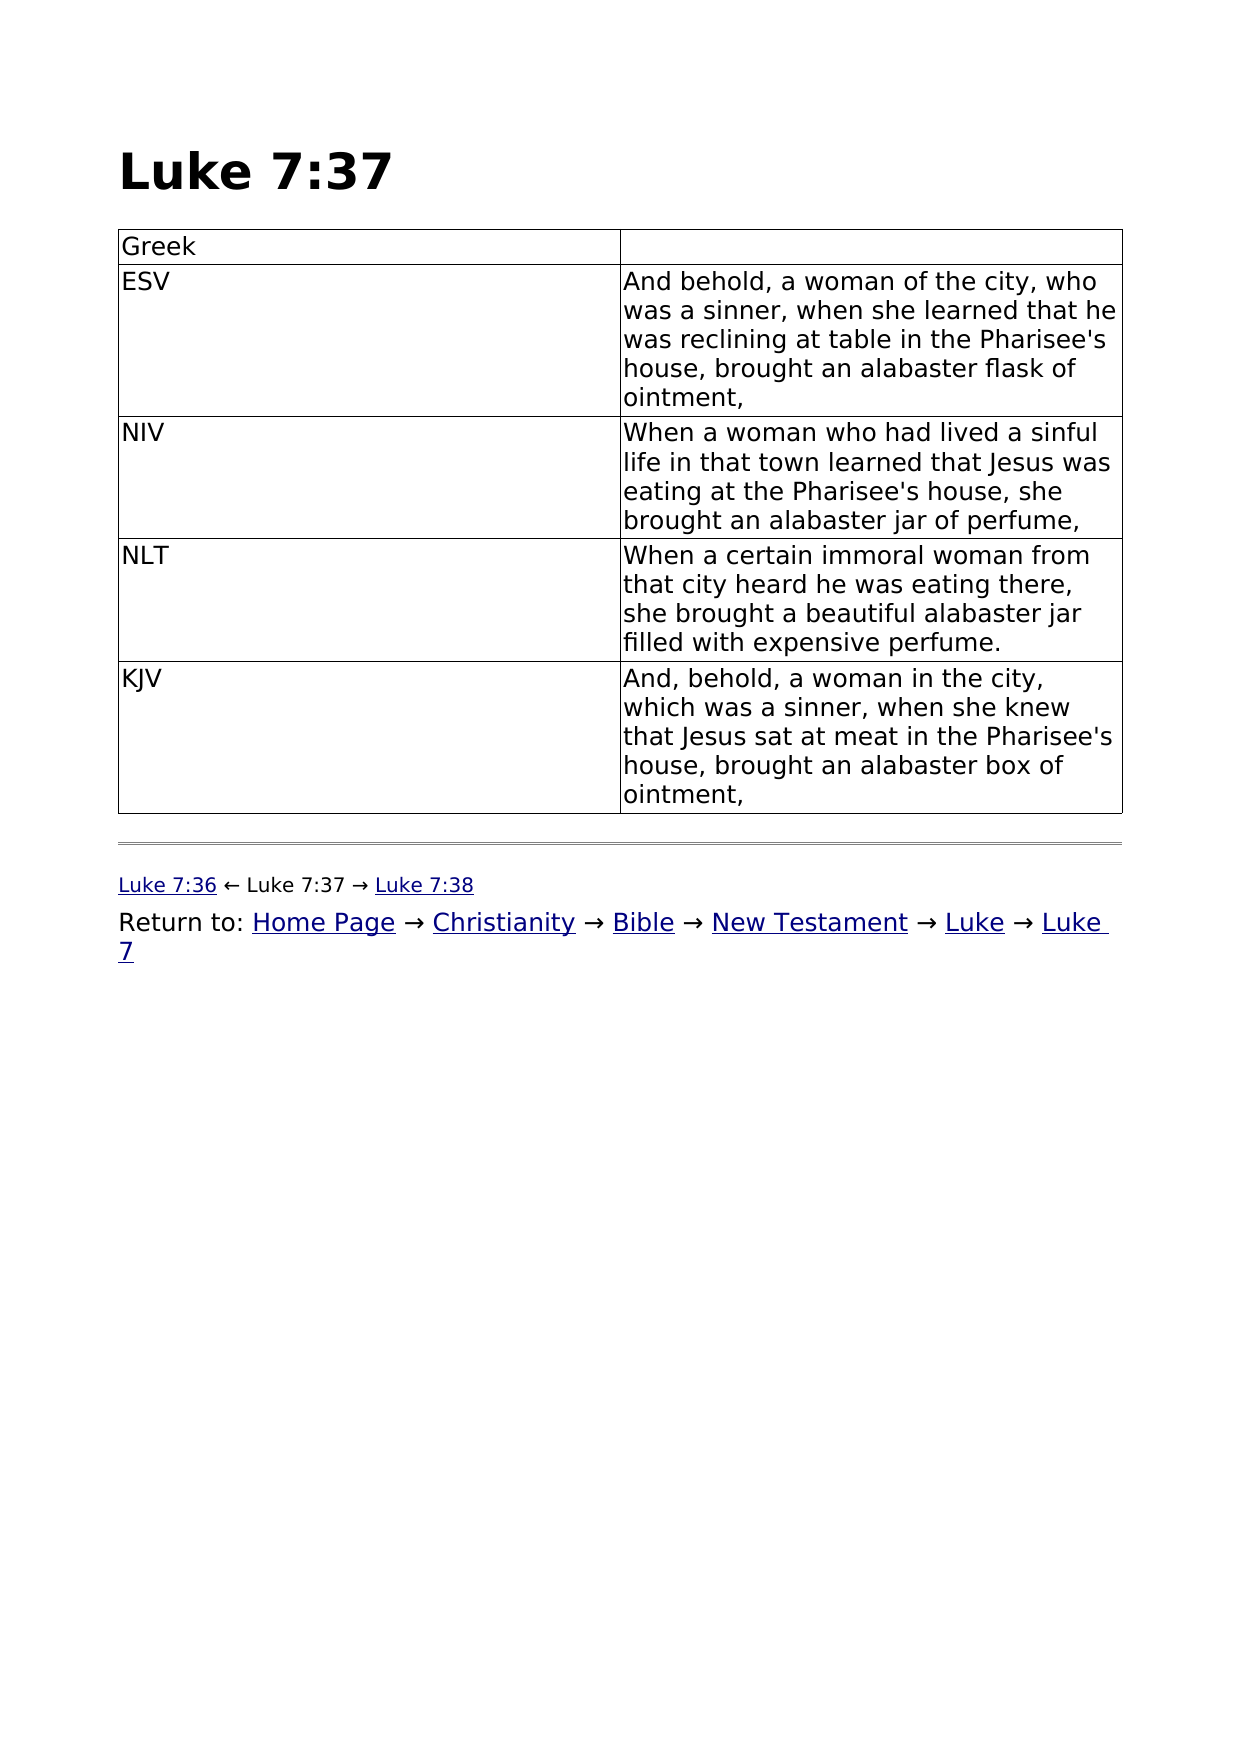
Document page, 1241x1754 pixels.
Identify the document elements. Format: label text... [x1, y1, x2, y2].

table_cell NLT [119, 539, 620, 661]
table_cell ESV [119, 265, 620, 416]
table_cell NIV [119, 417, 620, 538]
table_cell When a woman who had lived a sinful life in that town learned that Jesus was eating at the Pharisee's house, she brought an alabaster jar of perfume, [621, 417, 1122, 538]
text Luke 7:36 ← Luke 7:37 → Luke 7:38 [118, 874, 1122, 908]
table_cell And, behold, a woman in the city, which was a sinner, when she knew that Jesus sat at meat in the Pharisee's house, brought an alabaster box of ointment, [621, 662, 1122, 812]
text Return to: Home Page → Christianity → Bible → New Testament → Luke → Luke 7 [118, 908, 1122, 966]
table_header Greek [119, 230, 620, 264]
table_cell KJV [119, 662, 620, 812]
table_cell When a certain immoral woman from that city heard he was eating there, she brought a beautiful alabaster jar filled with expensive perfume. [621, 539, 1122, 661]
table_cell And behold, a woman of the city, who was a sinner, when she learned that he was reclining at table in the Pharisee's house, brought an alabaster flask of ointment, [621, 265, 1122, 416]
table_header [621, 230, 1122, 264]
subtitle Luke 7:37 [118, 143, 1122, 201]
